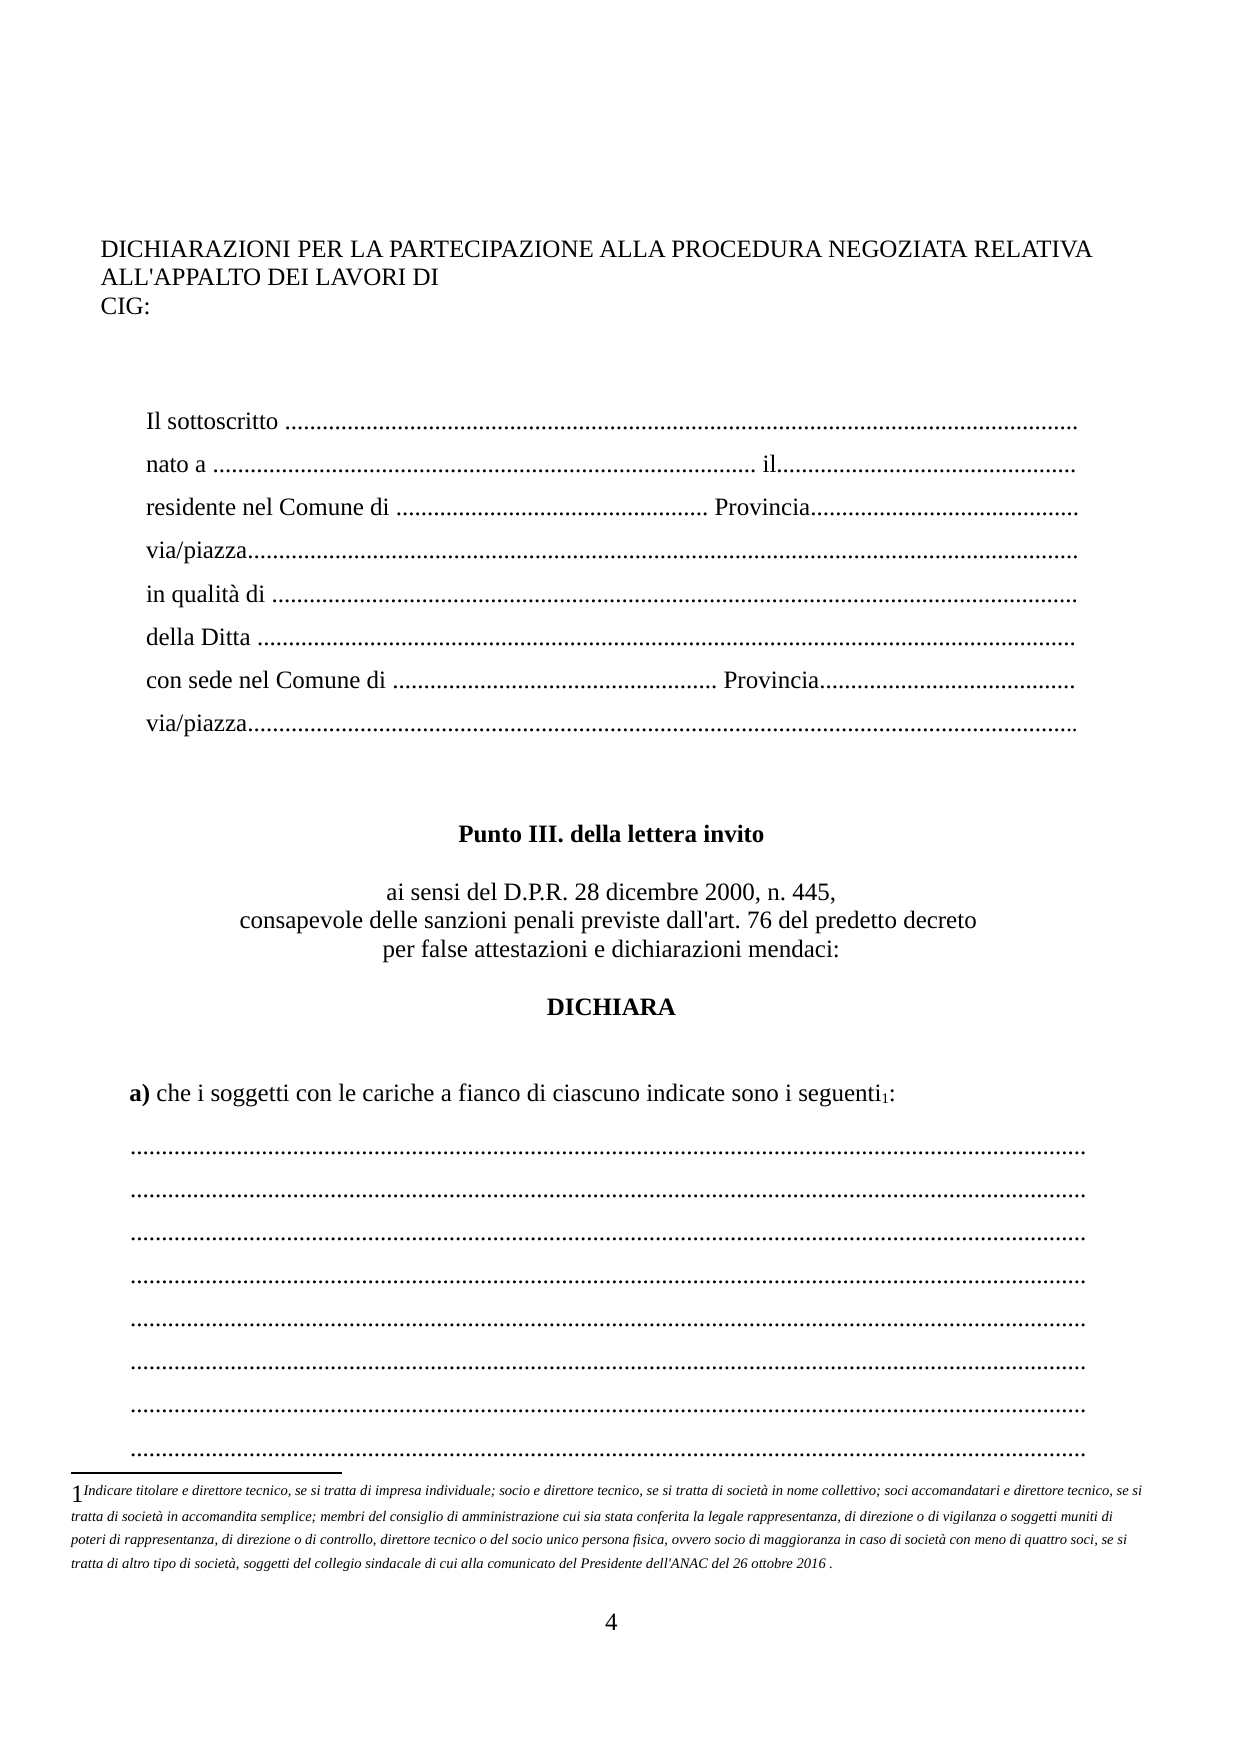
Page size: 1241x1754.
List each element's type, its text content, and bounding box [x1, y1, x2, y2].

text via/piazza..................................................................................................................................... [146, 708, 1093, 737]
text della Ditta ................................................................................................................................... [146, 622, 1093, 651]
text Il sottoscritto ............................................................................................................................... [146, 406, 1093, 435]
text in qualità di ................................................................................................................................. [146, 579, 1093, 607]
text DICHIARAZIONI PER LA PARTECIPAZIONE ALLA PROCEDURA NEGOZIATA RELATIVA ALL'APPALTO DEI LAVORI DI [100, 234, 1093, 291]
text a) che i soggetti con le cariche a fianco di ciascuno indicate sono i seguenti: [129, 1078, 1152, 1118]
text via/piazza..................................................................................................................................... [146, 536, 1093, 564]
text ........................................................................................................................................................................................................................................................................................................................................................................................................................................................................................................................................................................................................................................................................................................................................................................................................................................................................................................................................................................................................................................................................................................................................................................................................................................................................ [130, 1131, 1087, 1461]
text Punto III. della lettera invito [130, 791, 1093, 848]
text per false attestazioni e dichiarazioni mendaci: [130, 934, 1093, 963]
text nato a ....................................................................................... il................................................ [146, 449, 1093, 478]
text CIG: [100, 291, 1093, 320]
text residente nel Comune di .................................................. Provincia........................................... [146, 492, 1093, 521]
text consapevole delle sanzioni penali previste dall'art. 76 del predetto decreto [130, 906, 1093, 934]
text Indicare titolare e direttore tecnico, se si tratta di impresa individuale; socio e direttore tecnico, se si tratta di società in nome collettivo; soci accomandatari e direttore tecnico, se si tratta di società in accomandita semplice; membri del consiglio di amministrazione cui sia stata conferita la legale rappresentanza, di direzione o di vigilanza o soggetti muniti di poteri di rappresentanza, di direzione o di controllo, direttore tecnico o del socio unico persona fisica, ovvero socio di maggioranza in caso di società con meno di quattro soci, se si tratta di altro tipo di società, soggetti del collegio sindacale di cui alla comunicato del Presidente dell'ANAC del 26 ottobre 2016 . [71, 1479, 1152, 1578]
text con sede nel Comune di .................................................... Provincia......................................... [146, 665, 1093, 694]
text ai sensi del D.P.R. 28 dicembre 2000, n. 445, [130, 877, 1093, 906]
text DICHIARA [130, 992, 1093, 1021]
